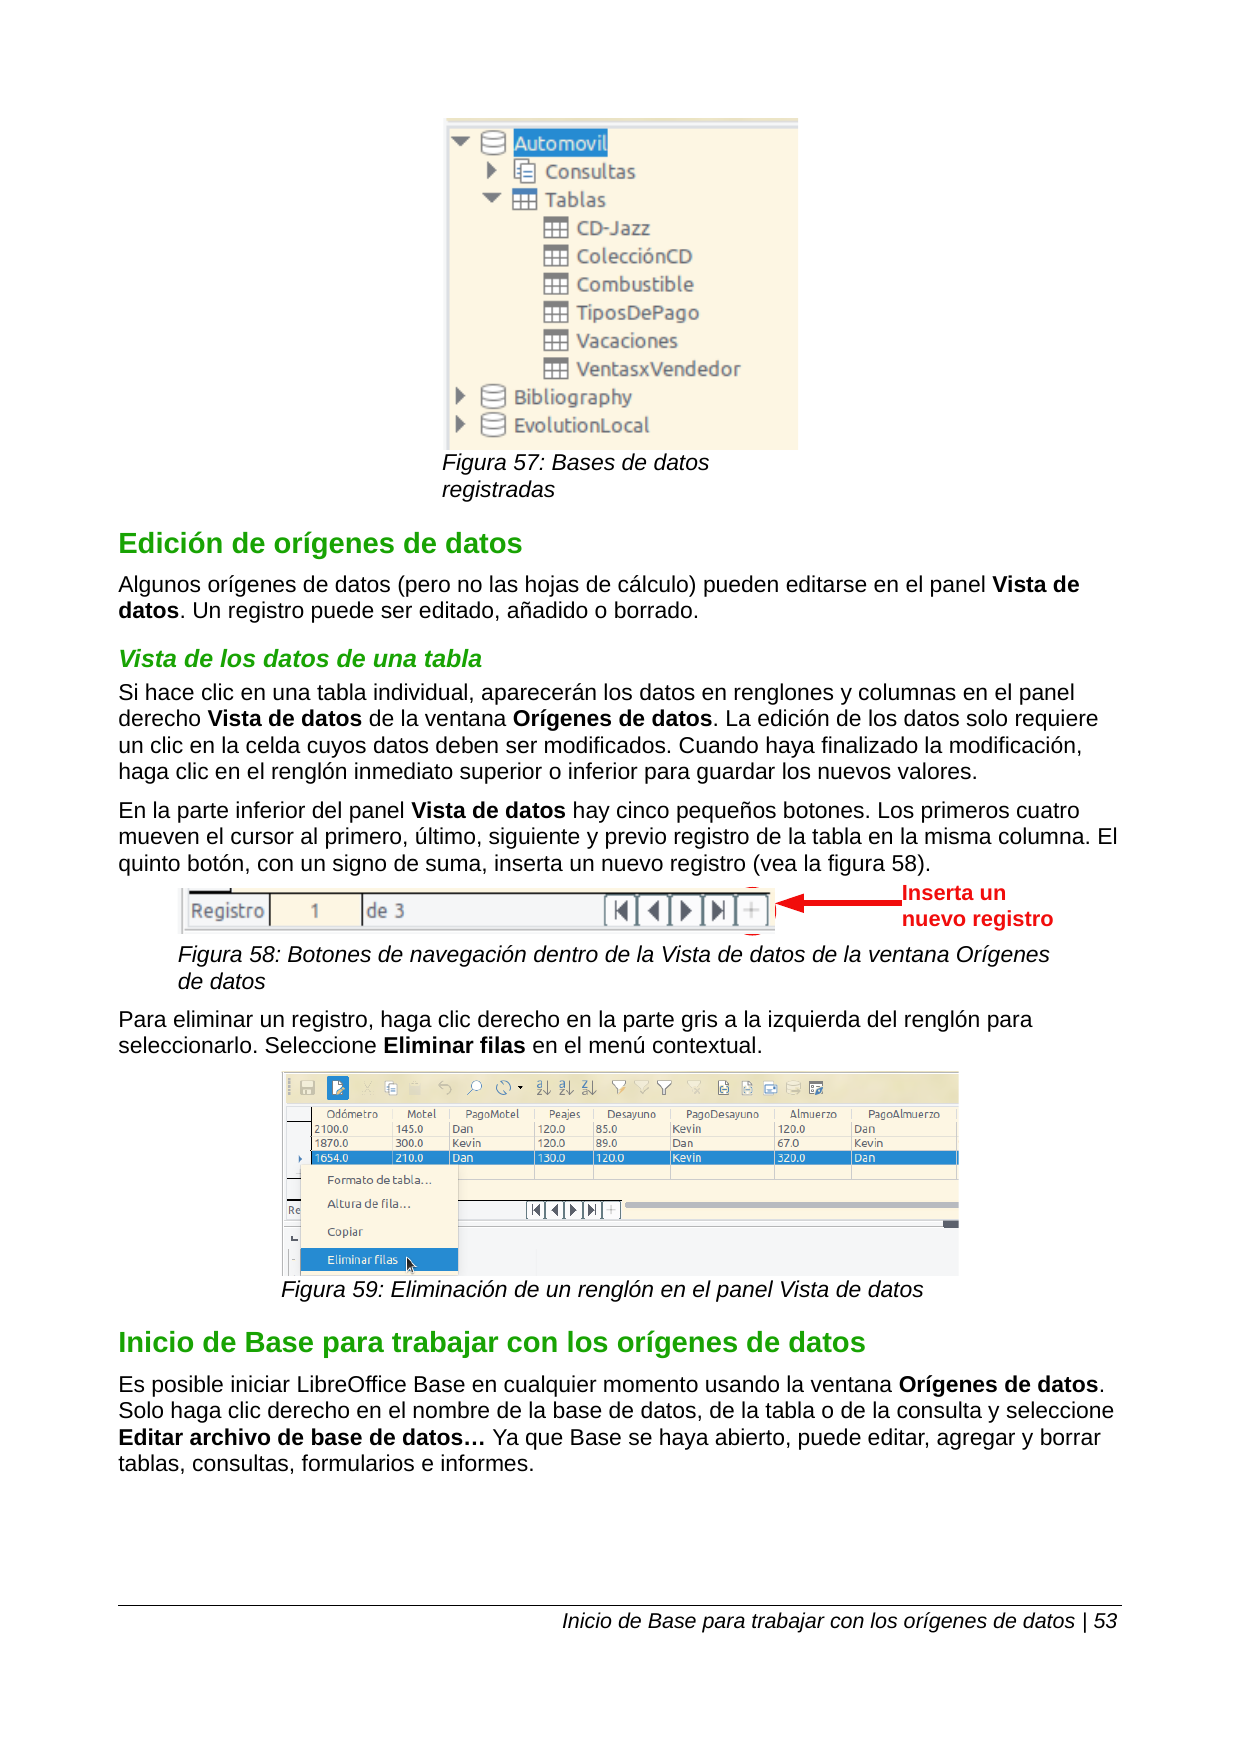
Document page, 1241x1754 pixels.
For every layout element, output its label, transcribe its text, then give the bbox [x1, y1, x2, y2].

picture [177, 888, 775, 934]
text Es posible iniciar LibreOffice Base en cualquier momento usando la ventana Orígenes de datos. Solo haga clic derecho en el nombre de la base de datos, de la tabla o de la consulta y seleccione Editar archivo de base de datos… Ya que Base se haya abierto, puede editar, agregar y borrar tablas, consultas, formularios e informes. [118, 1371, 1122, 1476]
text Figura 57: Bases de datos registradas [442, 450, 798, 502]
subtitle Inicio de Base para trabajar con los orígenes de datos [118, 1326, 1122, 1359]
text Figura 59: Eliminación de un renglón en el panel Vista de datos [281, 1276, 959, 1302]
picture [442, 118, 799, 450]
text Algunos orígenes de datos (pero no las hojas de cálculo) pueden editarse en el panel Vista de datos. Un registro puede ser editado, añadido o borrado. [118, 571, 1122, 624]
text Para eliminar un registro, haga clic derecho en la parte gris a la izquierda del renglón para seleccionarlo. Seleccione Eliminar filas en el menú contextual. [118, 1006, 1122, 1059]
text En la parte inferior del panel Vista de datos hay cinco pequeños botones. Los primeros cuatro mueven el cursor al primero, último, siguiente y previo registro de la tabla en la misma columna. El quinto botón, con un signo de suma, inserta un nuevo registro (vea la figura 58). [118, 797, 1122, 876]
picture [281, 1071, 959, 1276]
subtitle Vista de los datos de una tabla [118, 644, 1122, 673]
text Figura 58: Botones de navegación dentro de la Vista de datos de la ventana Orígenes de datos [178, 941, 1062, 994]
subtitle Edición de orígenes de datos [118, 526, 1122, 559]
text Si hace clic en una tabla individual, aparecerán los datos en renglones y columnas en el panel derecho Vista de datos de la ventana Orígenes de datos. La edición de los datos solo requiere un clic en la celda cuyos datos deben ser modificados. Cuando haya finalizado la modificación, haga clic en el renglón inmediato superior o inferior para guardar los nuevos valores. [118, 679, 1122, 784]
